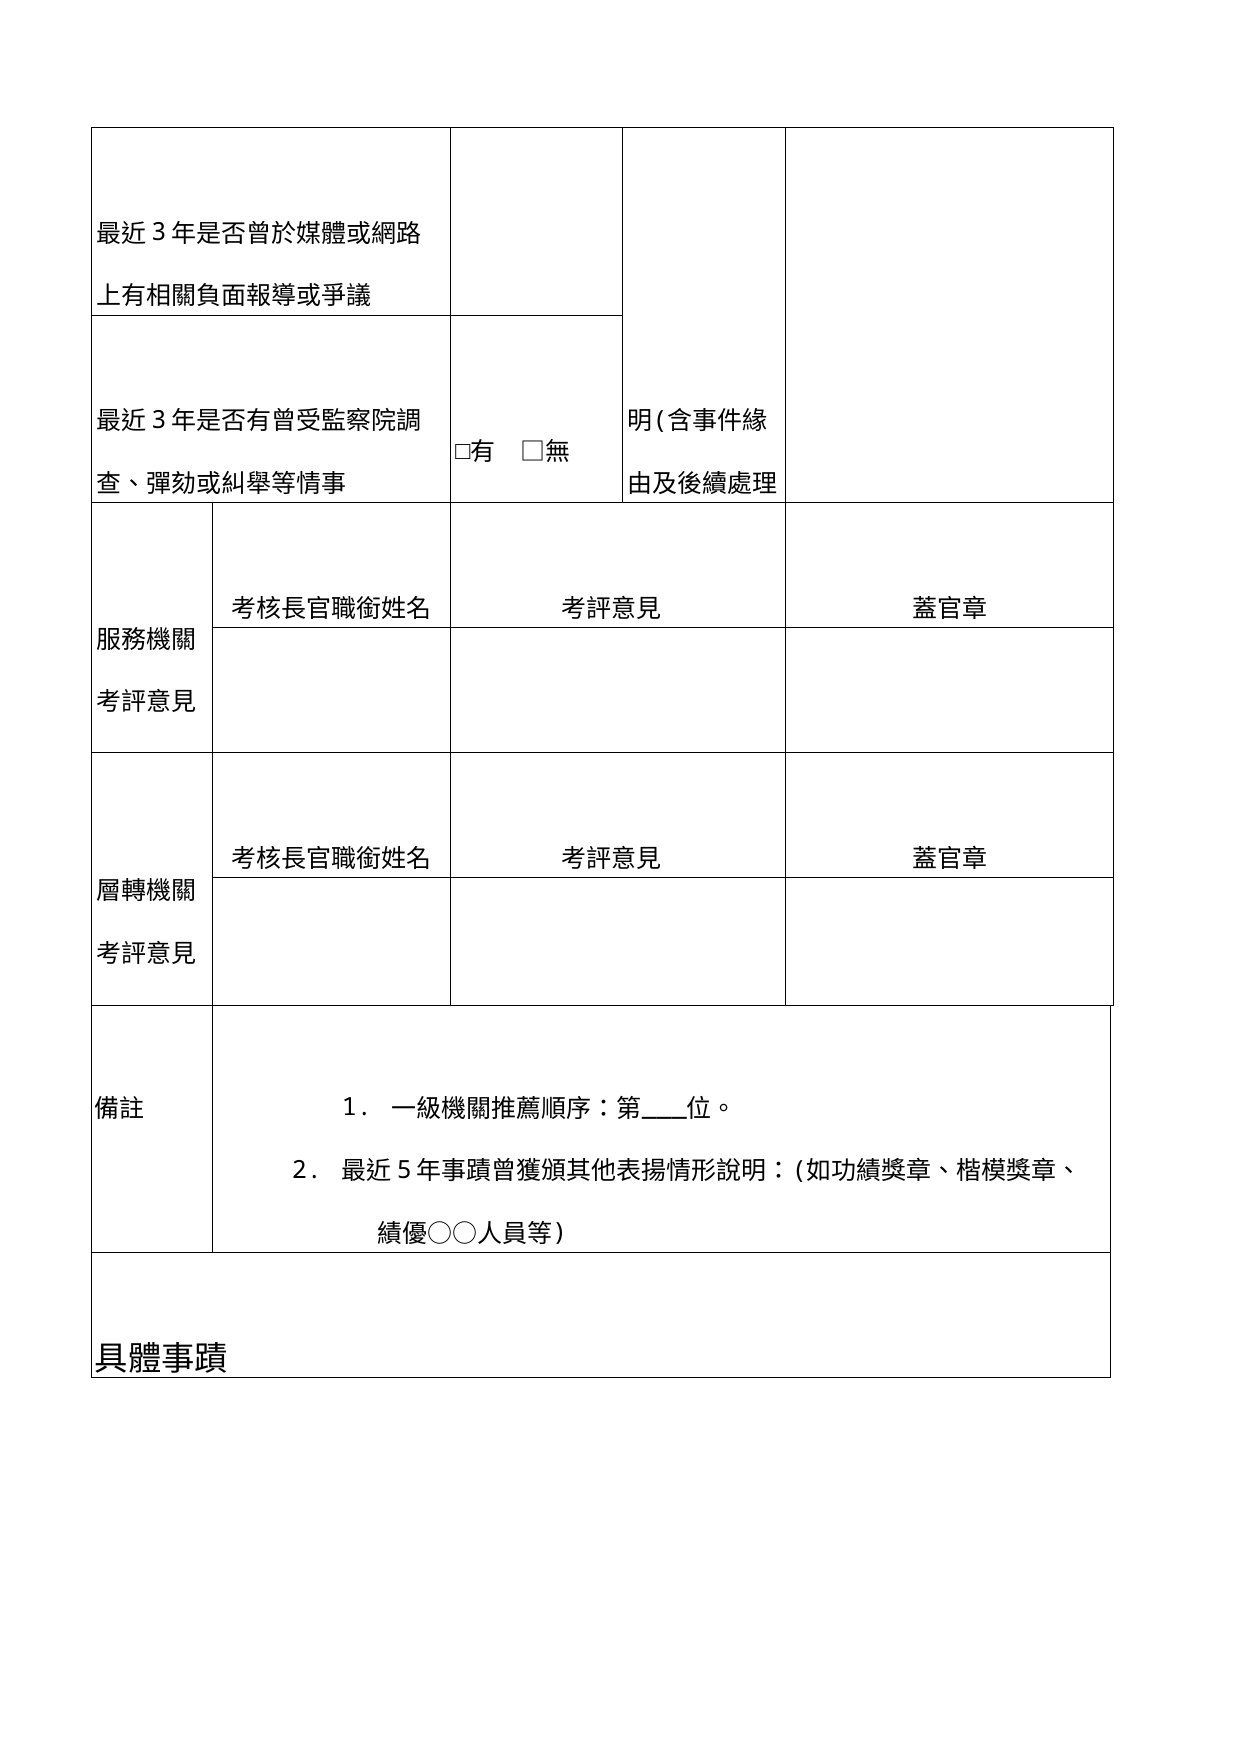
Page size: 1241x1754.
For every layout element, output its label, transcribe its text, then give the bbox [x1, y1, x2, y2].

table_cell [213, 878, 450, 1005]
table_cell [451, 128, 622, 314]
table_cell [213, 628, 450, 752]
table_cell 蓋官章 [786, 753, 1113, 877]
table_cell 備註 [92, 1006, 212, 1252]
table_cell 如有左列任一情形，請於次頁填列具體說明(含事件緣由及後續處理結果)，並附相關查證資料。 [623, 128, 785, 502]
table_cell 最近3年是否有曾受監察院調查、彈劾或糾舉等情事 [92, 316, 450, 502]
table_cell 層轉機關考評意見 [92, 753, 212, 1005]
table_cell 最近3年是否曾於媒體或網路上有相關負面報導或爭議 [92, 128, 450, 314]
table_cell 服務機關考評意見 [92, 503, 212, 752]
table_cell 考核長官職銜姓名 [213, 753, 450, 877]
table_cell 蓋官章 [786, 503, 1113, 627]
table_cell [786, 128, 1113, 502]
table_cell 具體事蹟 [92, 1253, 1110, 1377]
table_cell 考評意見 [451, 753, 785, 877]
table_cell [451, 628, 785, 752]
table_cell [786, 628, 1113, 752]
table_cell 考評意見 [451, 503, 785, 627]
table_cell □有 □無 [451, 316, 622, 502]
table_cell [786, 878, 1113, 1005]
table_cell 一級機關推薦順序：第___位。 最近5年事蹟曾獲頒其他表揚情形說明：(如功績獎章、楷模獎章、績優○○人員等) [213, 1006, 1110, 1252]
table_cell [451, 878, 785, 1005]
table_cell 考核長官職銜姓名 [213, 503, 450, 627]
